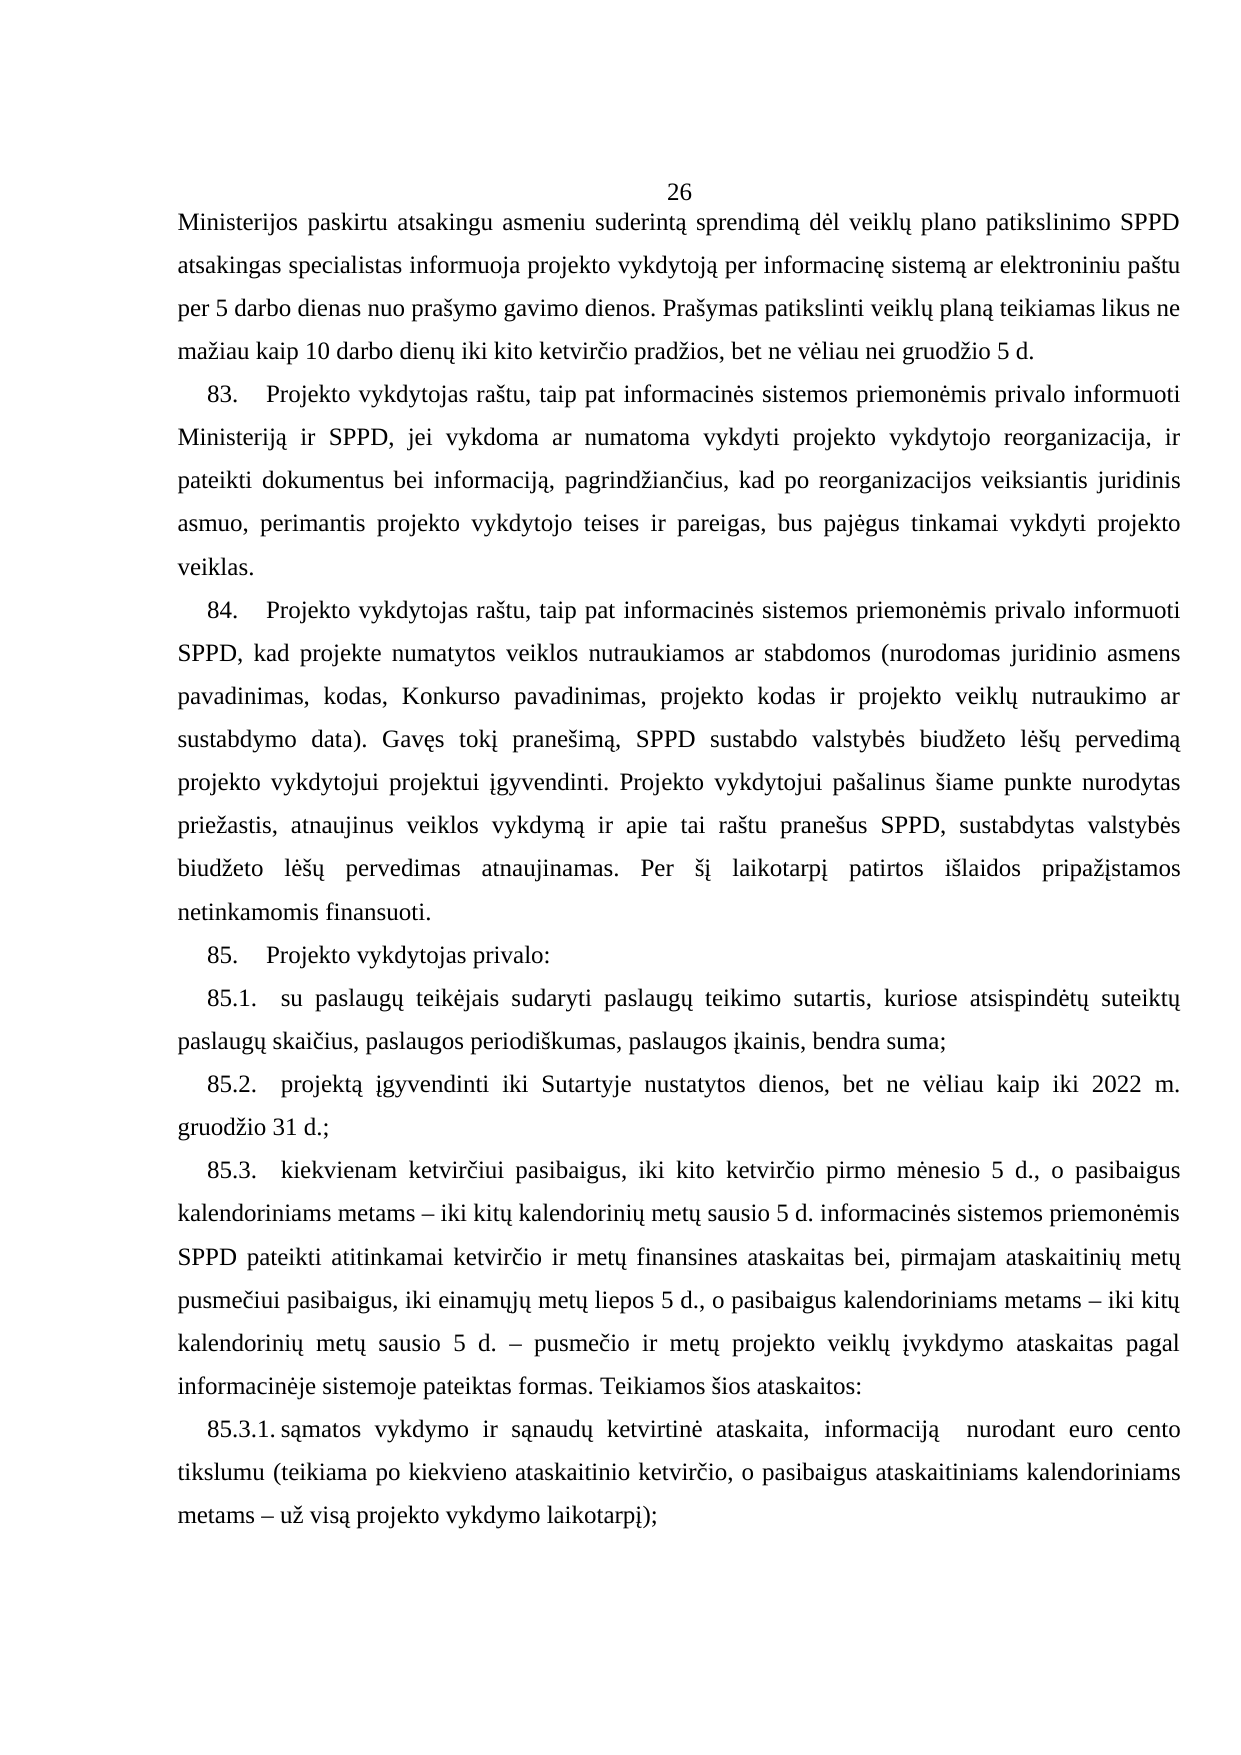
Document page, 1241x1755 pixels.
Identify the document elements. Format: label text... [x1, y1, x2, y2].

text 83. Projekto vykdytojas raštu, taip pat informacinės sistemos priemonėmis privalo informuoti Ministeriją ir SPPD, jei vykdoma ar numatoma vykdyti projekto vykdytojo reorganizacija, ir pateikti dokumentus bei informaciją, pagrindžiančius, kad po reorganizacijos veiksiantis juridinis asmuo, perimantis projekto vykdytojo teises ir pareigas, bus pajėgus tinkamai vykdyti projekto veiklas. [177, 379, 1181, 580]
text 85. Projekto vykdytojas privalo: [177, 940, 1181, 968]
text 85.2. projektą įgyvendinti iki Sutartyje nustatytos dienos, bet ne vėliau kaip iki 2022 m. gruodžio 31 d.; [177, 1069, 1181, 1141]
text Ministerijos paskirtu atsakingu asmeniu suderintą sprendimą dėl veiklų plano patikslinimo SPPD atsakingas specialistas informuoja projekto vykdytoją per informacinę sistemą ar elektroniniu paštu per 5 darbo dienas nuo prašymo gavimo dienos. Prašymas patikslinti veiklų planą teikiamas likus ne mažiau kaip 10 darbo dienų iki kito ketvirčio pradžios, bet ne vėliau nei gruodžio 5 d. [177, 207, 1181, 365]
text 85.1. su paslaugų teikėjais sudaryti paslaugų teikimo sutartis, kuriose atsispindėtų suteiktų paslaugų skaičius, paslaugos periodiškumas, paslaugos įkainis, bendra suma; [177, 983, 1181, 1055]
text 84. Projekto vykdytojas raštu, taip pat informacinės sistemos priemonėmis privalo informuoti SPPD, kad projekte numatytos veiklos nutraukiamos ar stabdomos (nurodomas juridinio asmens pavadinimas, kodas, Konkurso pavadinimas, projekto kodas ir projekto veiklų nutraukimo ar sustabdymo data). Gavęs tokį pranešimą, SPPD sustabdo valstybės biudžeto lėšų pervedimą projekto vykdytojui projektui įgyvendinti. Projekto vykdytojui pašalinus šiame punkte nurodytas priežastis, atnaujinus veiklos vykdymą ir apie tai raštu pranešus SPPD, sustabdytas valstybės biudžeto lėšų pervedimas atnaujinamas. Per šį laikotarpį patirtos išlaidos pripažįstamos netinkamomis finansuoti. [177, 595, 1181, 925]
text 85.3. kiekvienam ketvirčiui pasibaigus, iki kito ketvirčio pirmo mėnesio 5 d., o pasibaigus kalendoriniams metams – iki kitų kalendorinių metų sausio 5 d. informacinės sistemos priemonėmis SPPD pateikti atitinkamai ketvirčio ir metų finansines ataskaitas bei, pirmajam ataskaitinių metų pusmečiui pasibaigus, iki einamųjų metų liepos 5 d., o pasibaigus kalendoriniams metams – iki kitų kalendorinių metų sausio 5 d. – pusmečio ir metų projekto veiklų įvykdymo ataskaitas pagal informacinėje sistemoje pateiktas formas. Teikiamos šios ataskaitos: [177, 1155, 1181, 1400]
text 85.3.1. sąmatos vykdymo ir sąnaudų ketvirtinė ataskaita, informaciją nurodant euro cento tikslumu (teikiama po kiekvieno ataskaitinio ketvirčio, o pasibaigus ataskaitiniams kalendoriniams metams – už visą projekto vykdymo laikotarpį); [177, 1414, 1181, 1529]
